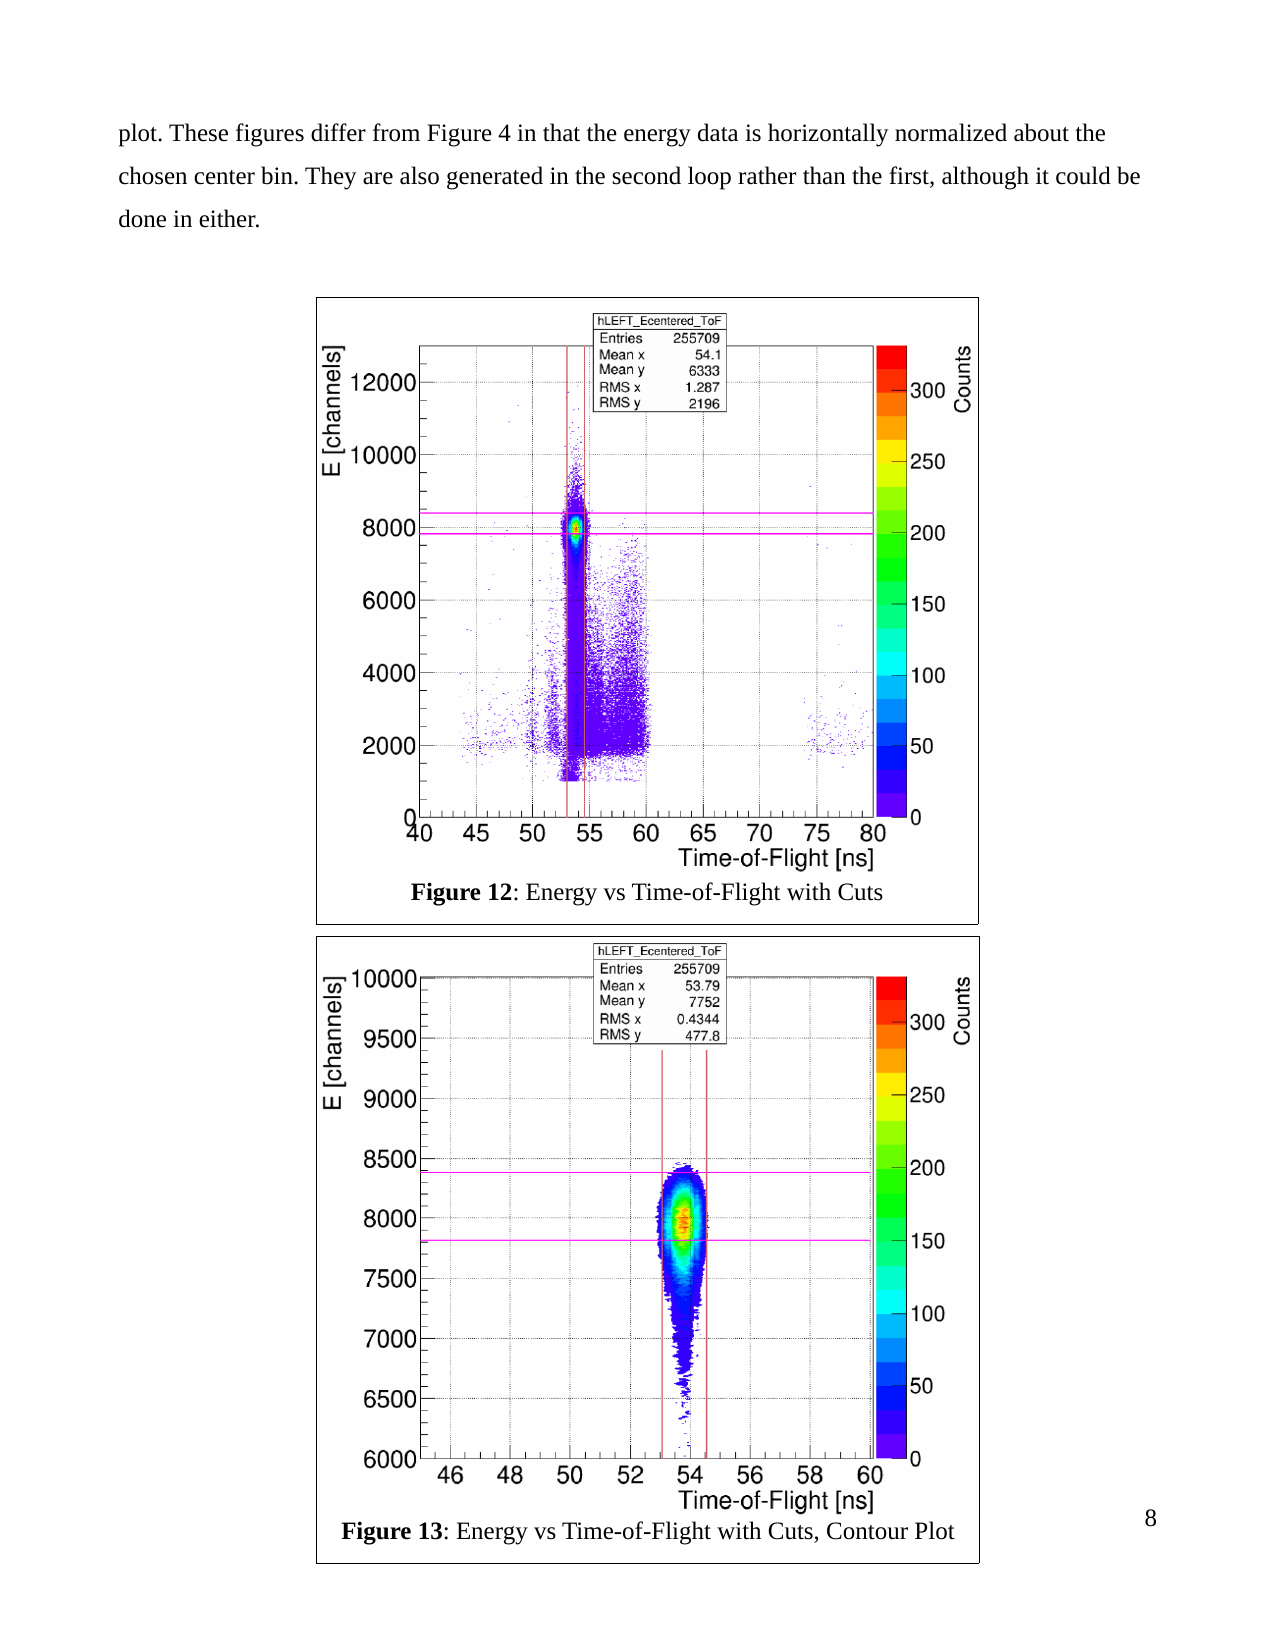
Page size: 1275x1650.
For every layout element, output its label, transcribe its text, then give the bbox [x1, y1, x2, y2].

text Figure 12: Energy vs Time-of-Flight with Cuts [319, 877, 975, 906]
picture [319, 939, 977, 1517]
text plot. These figures differ from Figure 4 in that the energy data is horizontally normalized about the chosen center bin. They are also generated in the second loop rather than the first, although it could be done in either. [118, 118, 1157, 233]
picture [318, 300, 976, 877]
text Figure 13: Energy vs Time-of-Flight with Cuts, Contour Plot [319, 1517, 976, 1545]
